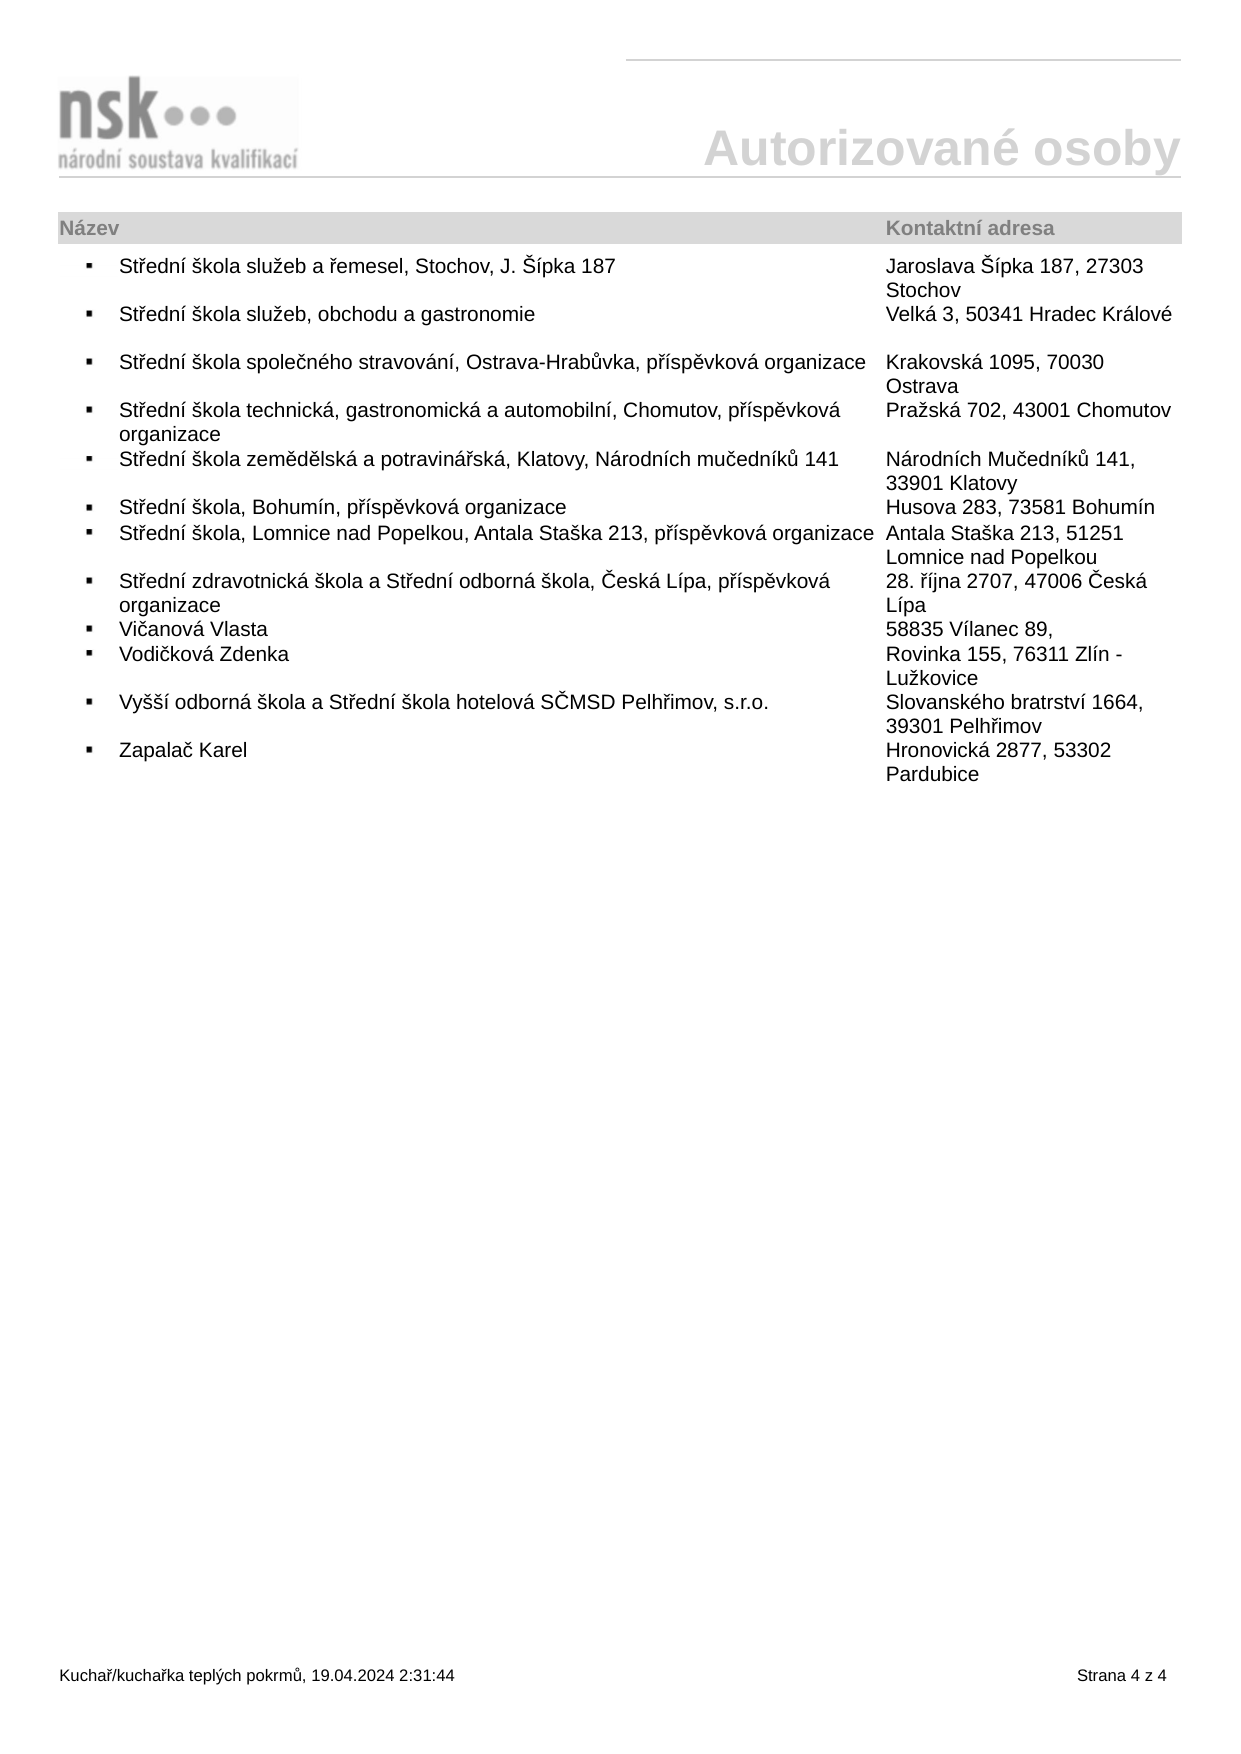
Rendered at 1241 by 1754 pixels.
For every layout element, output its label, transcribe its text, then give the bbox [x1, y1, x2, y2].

table_cell [59, 178, 1181, 194]
table_cell [860, 375, 886, 398]
table_cell Střední škola technická, gastronomická a automobilní, Chomutov, příspěvková organizace [119, 398, 886, 447]
picture [59, 689, 119, 714]
table_cell [860, 714, 886, 738]
table_cell [119, 666, 481, 690]
table_cell [119, 471, 481, 495]
table_cell [481, 471, 617, 495]
table_cell [481, 786, 617, 1086]
table_cell [481, 666, 617, 690]
table_cell [886, 1086, 1167, 1372]
table_cell [1167, 244, 1181, 254]
table_cell [618, 194, 626, 212]
table_cell [59, 763, 119, 786]
table_cell 58835 Vílanec 89, [886, 616, 1181, 642]
picture [59, 254, 119, 277]
table_cell [59, 714, 119, 737]
table_cell Střední škola služeb, obchodu a gastronomie [119, 302, 886, 326]
table_cell [119, 1372, 481, 1658]
table_cell 28. října 2707, 47006 Česká Lípa [886, 569, 1181, 616]
table_cell [618, 170, 626, 176]
table_cell [860, 471, 886, 495]
table_cell [886, 786, 1167, 1086]
table_cell [481, 278, 617, 302]
table_cell [1167, 1086, 1181, 1372]
table_cell [860, 1086, 886, 1372]
table_cell Vodičková Zdenka [119, 642, 886, 666]
table_cell [1167, 1659, 1181, 1693]
table_cell Slovanského bratrství 1664, 39301 Pelhřimov [886, 690, 1181, 738]
table_cell [626, 1086, 860, 1372]
table_cell Střední škola, Lomnice nad Popelkou, Antala Staška 213, příspěvková organizace [119, 521, 886, 544]
table_cell Střední škola společného stravování, Ostrava-Hrabůvka, příspěvková organizace [119, 350, 886, 375]
table_cell [860, 786, 886, 1086]
table_cell [59, 786, 119, 1086]
table_cell [626, 244, 860, 254]
table_cell Jaroslava Šípka 187, 27303 Stochov [886, 254, 1181, 302]
table_cell [860, 194, 886, 212]
table_cell [860, 545, 886, 568]
table_cell Antala Staška 213, 51251 Lomnice nad Popelkou [886, 521, 1181, 568]
table_cell [119, 194, 481, 212]
picture [59, 495, 119, 544]
table_cell Střední škola služeb a řemesel, Stochov, J. Šípka 187 [119, 254, 886, 278]
table_cell Hronovická 2877, 53302 Pardubice [886, 738, 1181, 786]
table_cell Název [60, 214, 885, 242]
picture [59, 616, 119, 665]
table_cell Kontaktní adresa [886, 214, 1180, 242]
table_cell [59, 423, 119, 447]
table_cell [119, 763, 481, 786]
table_cell [119, 375, 481, 398]
table_cell [618, 763, 626, 786]
table_cell [59, 471, 119, 495]
table_cell [626, 763, 860, 786]
table_cell Střední zdravotnická škola a Střední odborná škola, Česká Lípa, příspěvková organizace [119, 569, 886, 616]
table_cell [1167, 1372, 1181, 1658]
table_cell [119, 1086, 481, 1372]
table_cell [618, 666, 626, 690]
table_cell [119, 244, 481, 254]
table_cell [59, 545, 119, 568]
table_cell [618, 244, 626, 254]
table_cell Zapalač Karel [119, 738, 886, 763]
table_cell [860, 244, 886, 254]
table_cell [59, 375, 119, 397]
table_cell [626, 278, 860, 302]
picture [59, 568, 119, 593]
table_cell [119, 278, 481, 302]
table_cell Národních Mučedníků 141, 33901 Klatovy [886, 447, 1181, 495]
table_cell [886, 194, 1167, 212]
table_cell [481, 545, 617, 568]
table_cell [481, 1372, 617, 1658]
table_cell Rovinka 155, 76311 Zlín - Lužkovice [886, 642, 1181, 690]
table_cell [626, 471, 860, 495]
table_cell Vičanová Vlasta [119, 616, 886, 642]
table_cell [886, 244, 1167, 254]
table_cell [119, 326, 481, 350]
table_cell [860, 763, 886, 786]
table_cell Strana 4 z 4 [860, 1659, 1167, 1693]
table_cell [481, 194, 617, 212]
table_cell [626, 786, 860, 1086]
table_cell [481, 375, 617, 398]
table_cell [626, 194, 860, 212]
table_cell [619, 59, 626, 170]
table_cell [119, 714, 481, 738]
picture [57, 59, 619, 171]
table_cell [626, 1372, 860, 1658]
picture [59, 737, 119, 762]
table_cell Velká 3, 50341 Hradec Králové [886, 302, 1181, 350]
table_cell Pražská 702, 43001 Chomutov [886, 398, 1181, 423]
table_cell [886, 1372, 1167, 1658]
table_cell [618, 375, 626, 398]
table_cell [618, 326, 626, 350]
table_cell [860, 666, 886, 690]
table_cell [481, 714, 617, 738]
table_cell [481, 763, 617, 786]
table_cell [626, 326, 860, 350]
picture [59, 350, 119, 374]
table_cell [618, 545, 626, 568]
table_cell [59, 1372, 119, 1658]
table_cell Husova 283, 73581 Bohumín [886, 495, 1181, 521]
table_cell [59, 171, 119, 176]
table_cell Krakovská 1095, 70030 Ostrava [886, 350, 1181, 398]
table_cell [626, 666, 860, 690]
picture [59, 302, 119, 326]
table_cell [59, 326, 119, 350]
table_cell [59, 194, 119, 212]
table_cell Kuchař/kuchařka teplých pokrmů, 19.04.2024 2:31:44 [59, 1659, 860, 1693]
table_cell [481, 326, 617, 350]
table_cell [626, 714, 860, 738]
table_cell [59, 1086, 119, 1372]
table_cell [481, 171, 617, 176]
table_cell [618, 714, 626, 738]
table_cell [59, 278, 119, 302]
table_cell Střední škola zemědělská a potravinářská, Klatovy, Národních mučedníků 141 [119, 447, 886, 471]
table_cell [618, 1372, 626, 1658]
table_cell [59, 666, 119, 689]
table_cell [59, 593, 119, 616]
table_cell [1167, 423, 1181, 447]
table_cell [481, 244, 617, 254]
table_cell [119, 171, 481, 176]
table_cell Střední škola, Bohumín, příspěvková organizace [119, 495, 886, 521]
table_cell [626, 375, 860, 398]
table_cell [860, 278, 886, 302]
table_cell [860, 1372, 886, 1658]
table_cell [618, 1086, 626, 1372]
table_cell [626, 545, 860, 568]
table_cell [618, 786, 626, 1086]
table_cell [119, 545, 481, 568]
picture [59, 397, 119, 422]
table_cell [618, 471, 626, 495]
table_cell Vyšší odborná škola a Střední škola hotelová SČMSD Pelhřimov, s.r.o. [119, 690, 886, 714]
table_cell [119, 786, 481, 1086]
table_cell [59, 244, 119, 254]
table_cell Autorizované osoby [626, 61, 1181, 176]
picture [59, 447, 119, 470]
table_cell [1167, 194, 1181, 212]
table_cell [860, 326, 886, 350]
table_cell [1167, 786, 1181, 1086]
table_cell [618, 278, 626, 302]
table_cell [886, 423, 1167, 447]
table_cell [481, 1086, 617, 1372]
